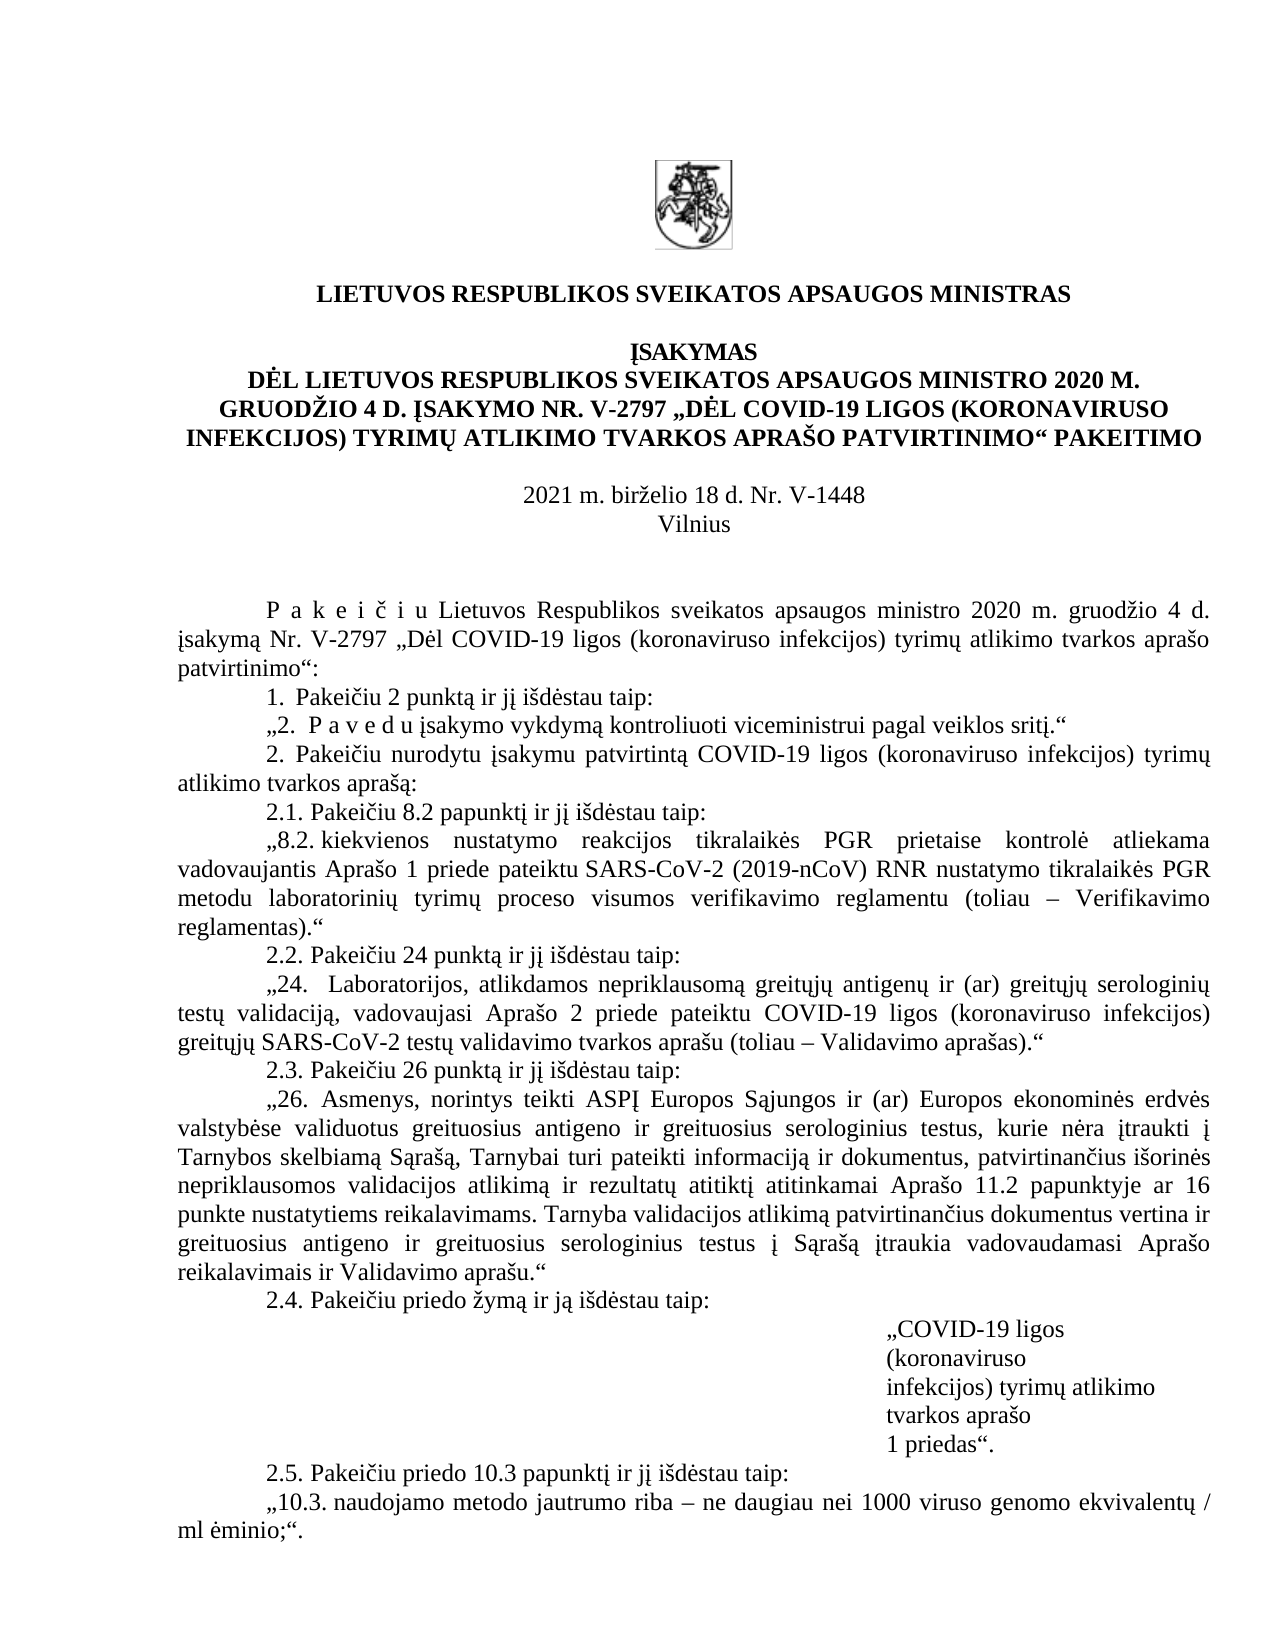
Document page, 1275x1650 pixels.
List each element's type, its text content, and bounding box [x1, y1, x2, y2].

text 1 priedas“. [886, 1429, 1211, 1458]
text DĖL LIETUVOS RESPUBLIKOS SVEIKATOS APSAUGOS MINISTRO 2020 M. GRUODŽIO 4 D. ĮSAKYMO NR. V-2797 „DĖL COVID-19 LIGOS (KORONAVIRUSO INFEKCIJOS) TYRIMŲ ATLIKIMO TVARKOS APRAŠO PATVIRTINIMO“ PAKEITIMO [177, 366, 1211, 452]
text 2.2. Pakeičiu 24 punktą ir jį išdėstau taip: [266, 941, 1211, 969]
text Vilnius [177, 509, 1211, 538]
text „10.3. naudojamo metodo jautrumo riba – ne daugiau nei 1000 viruso genomo ekvivalentų / ml ėminio;“. [177, 1487, 1211, 1544]
text „26. Asmenys, norintys teikti ASPĮ Europos Sąjungos ir (ar) Europos ekonominės erdvės valstybėse validuotus greituosius antigeno ir greituosius serologinius testus, kurie nėra įtraukti į Tarnybos skelbiamą Sąrašą, Tarnybai turi pateikti informaciją ir dokumentus, patvirtinančius išorinės nepriklausomos validacijos atlikimą ir rezultatų atitiktį atitinkamai Aprašo 11.2 papunktyje ar 16 punkte nustatytiems reikalavimams. Tarnyba validacijos atlikimą patvirtinančius dokumentus vertina ir greituosius antigeno ir greituosius serologinius testus į Sąrašą įtraukia vadovaudamasi Aprašo reikalavimais ir Validavimo aprašu.“ [177, 1084, 1211, 1286]
text 1. Pakeičiu 2 punktą ir jį išdėstau taip: [266, 682, 1211, 711]
text infekcijos) tyrimų atlikimo [886, 1372, 1211, 1401]
text 2.5. Pakeičiu priedo 10.3 papunktį ir jį išdėstau taip: [266, 1458, 1211, 1487]
text 2021 m. birželio 18 d. Nr. V-1448 [177, 481, 1211, 509]
text ĮSAKYMAS [177, 337, 1211, 366]
text „8.2. kiekvienos nustatymo reakcijos tikralaikės PGR prietaise kontrolė atliekama vadovaujantis Aprašo 1 priede pateiktu SARS-CoV-2 (2019-nCoV) RNR nustatymo tikralaikės PGR metodu laboratorinių tyrimų proceso visumos verifikavimo reglamentu (toliau – Verifikavimo reglamentas).“ [177, 826, 1211, 941]
text 2.3. Pakeičiu 26 punktą ir jį išdėstau taip: [266, 1056, 1211, 1084]
text „24. Laboratorijos, atlikdamos nepriklausomą greitųjų antigenų ir (ar) greitųjų serologinių testų validaciją, vadovaujasi Aprašo 2 priede pateiktu COVID-19 ligos (koronaviruso infekcijos) greitųjų SARS-CoV-2 testų validavimo tvarkos aprašu (toliau – Validavimo aprašas).“ [177, 969, 1211, 1056]
text tvarkos aprašo [886, 1401, 1211, 1429]
text LIETUVOS RESPUBLIKOS SVEIKATOS APSAUGOS MINISTRAS [177, 279, 1211, 308]
text P a k e i č i u Lietuvos Respublikos sveikatos apsaugos ministro 2020 m. gruodžio 4 d. įsakymą Nr. V-2797 „Dėl COVID-19 ligos (koronaviruso infekcijos) tyrimų atlikimo tvarkos aprašo patvirtinimo“: [177, 596, 1211, 682]
text „2. P a v e d u įsakymo vykdymą kontroliuoti viceministrui pagal veiklos sritį.“ [177, 711, 1211, 739]
text 2.1. Pakeičiu 8.2 papunktį ir jį išdėstau taip: [266, 797, 1211, 826]
text 2.4. Pakeičiu priedo žymą ir ją išdėstau taip: [266, 1286, 1211, 1314]
text 2. Pakeičiu nurodytu įsakymu patvirtintą COVID-19 ligos (koronaviruso infekcijos) tyrimų atlikimo tvarkos aprašą: [177, 739, 1211, 797]
text „COVID-19 ligos (koronaviruso [886, 1314, 1211, 1372]
